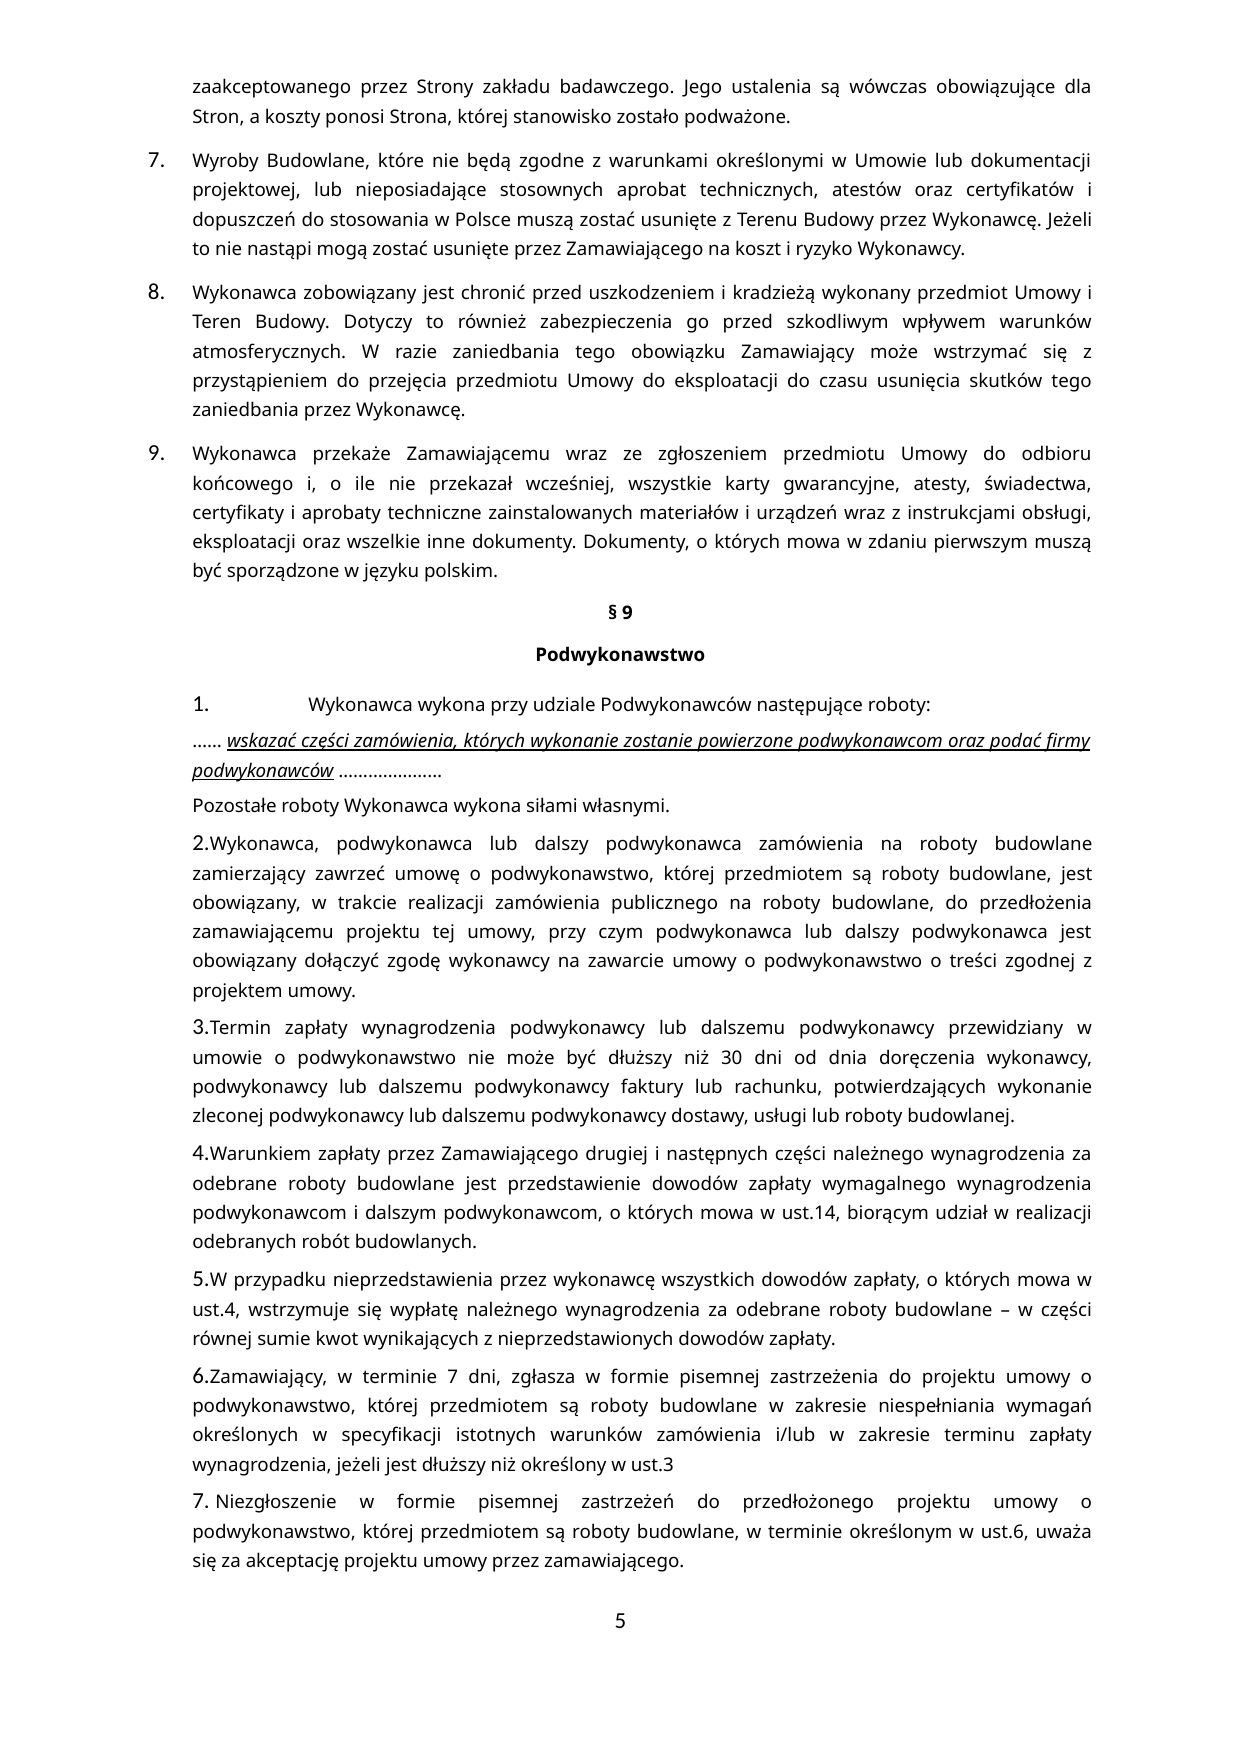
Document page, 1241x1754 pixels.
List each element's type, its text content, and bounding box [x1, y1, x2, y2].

list Wykonawca przekaże Zamawiającemu wraz ze zgłoszeniem przedmiotu Umowy do odbioru końcowego i, o ile nie przekazał wcześniej, wszystkie karty gwarancyjne, atesty, świadectwa, certyfikaty i aprobaty techniczne zainstalowanych materiałów i urządzeń wraz z instrukcjami obsługi, eksploatacji oraz wszelkie inne dokumenty. Dokumenty, o których mowa w zdaniu pierwszym muszą być sporządzone w języku polskim. [148, 438, 1093, 583]
list Wyroby Budowlane, które nie będą zgodne z warunkami określonymi w Umowie lub dokumentacji projektowej, lub nieposiadające stosownych aprobat technicznych, atestów oraz certyfikatów i dopuszczeń do stosowania w Polsce muszą zostać usunięte z Terenu Budowy przez Wykonawcę. Jeżeli to nie nastąpi mogą zostać usunięte przez Zamawiającego na koszt i ryzyko Wykonawcy. [148, 145, 1093, 261]
list Pozostałe roboty Wykonawca wykona siłami własnymi. [192, 793, 1093, 818]
list Warunkiem zapłaty przez Zamawiającego drugiej i następnych części należnego wynagrodzenia za odebrane roboty budowlane jest przedstawienie dowodów zapłaty wymagalnego wynagrodzenia podwykonawcom i dalszym podwykonawcom, o których mowa w ust.14, biorącym udział w realizacji odebranych robót budowlanych. [192, 1138, 1093, 1254]
list zaakceptowanego przez Strony zakładu badawczego. Jego ustalenia są wówczas obowiązujące dla Stron, a koszty ponosi Strona, której stanowisko zostało podważone. [148, 74, 1093, 128]
list Wykonawca, podwykonawca lub dalszy podwykonawca zamówienia na roboty budowlane zamierzający zawrzeć umowę o podwykonawstwo, której przedmiotem są roboty budowlane, jest obowiązany, w trakcie realizacji zamówienia publicznego na roboty budowlane, do przedłożenia zamawiającemu projektu tej umowy, przy czym podwykonawca lub dalszy podwykonawca jest obowiązany dołączyć zgodę wykonawcy na zawarcie umowy o podwykonawstwo o treści zgodnej z projektem umowy. [192, 828, 1093, 1002]
list Wykonawca zobowiązany jest chronić przed uszkodzeniem i kradzieżą wykonany przedmiot Umowy i Teren Budowy. Dotyczy to również zabezpieczenia go przed szkodliwym wpływem warunków atmosferycznych. W razie zaniedbania tego obowiązku Zamawiający może wstrzymać się z przystąpieniem do przejęcia przedmiotu Umowy do eksploatacji do czasu usunięcia skutków tego zaniedbania przez Wykonawcę. [148, 277, 1093, 422]
text § 9 [148, 599, 1093, 625]
list Niezgłoszenie w formie pisemnej zastrzeżeń do przedłożonego projektu umowy o podwykonawstwo, której przedmiotem są roboty budowlane, w terminie określonym w ust.6, uważa się za akceptację projektu umowy przez zamawiającego. [192, 1487, 1093, 1573]
list Termin zapłaty wynagrodzenia podwykonawcy lub dalszemu podwykonawcy przewidziany w umowie o podwykonawstwo nie może być dłuższy niż 30 dni od dnia doręczenia wykonawcy, podwykonawcy lub dalszemu podwykonawcy faktury lub rachunku, potwierdzających wykonanie zleconej podwykonawcy lub dalszemu podwykonawcy dostawy, usługi lub roboty budowlanej. [192, 1012, 1093, 1128]
list Wykonawca wykona przy udziale Podwykonawców następujące roboty: [192, 689, 1093, 717]
text Podwykonawstwo [148, 641, 1093, 667]
list …… wskazać części zamówienia, których wykonanie zostanie powierzone podwykonawcom oraz podać firmy podwykonawców ………………… [192, 728, 1093, 783]
list W przypadku nieprzedstawienia przez wykonawcę wszystkich dowodów zapłaty, o których mowa w ust.4, wstrzymuje się wypłatę należnego wynagrodzenia za odebrane roboty budowlane – w części równej sumie kwot wynikających z nieprzedstawionych dowodów zapłaty. [192, 1264, 1093, 1351]
list Zamawiający, w terminie 7 dni, zgłasza w formie pisemnej zastrzeżenia do projektu umowy o podwykonawstwo, której przedmiotem są roboty budowlane w zakresie niespełniania wymagań określonych w specyfikacji istotnych warunków zamówienia i/lub w zakresie terminu zapłaty wynagrodzenia, jeżeli jest dłuższy niż określony w ust.3 [192, 1361, 1093, 1477]
